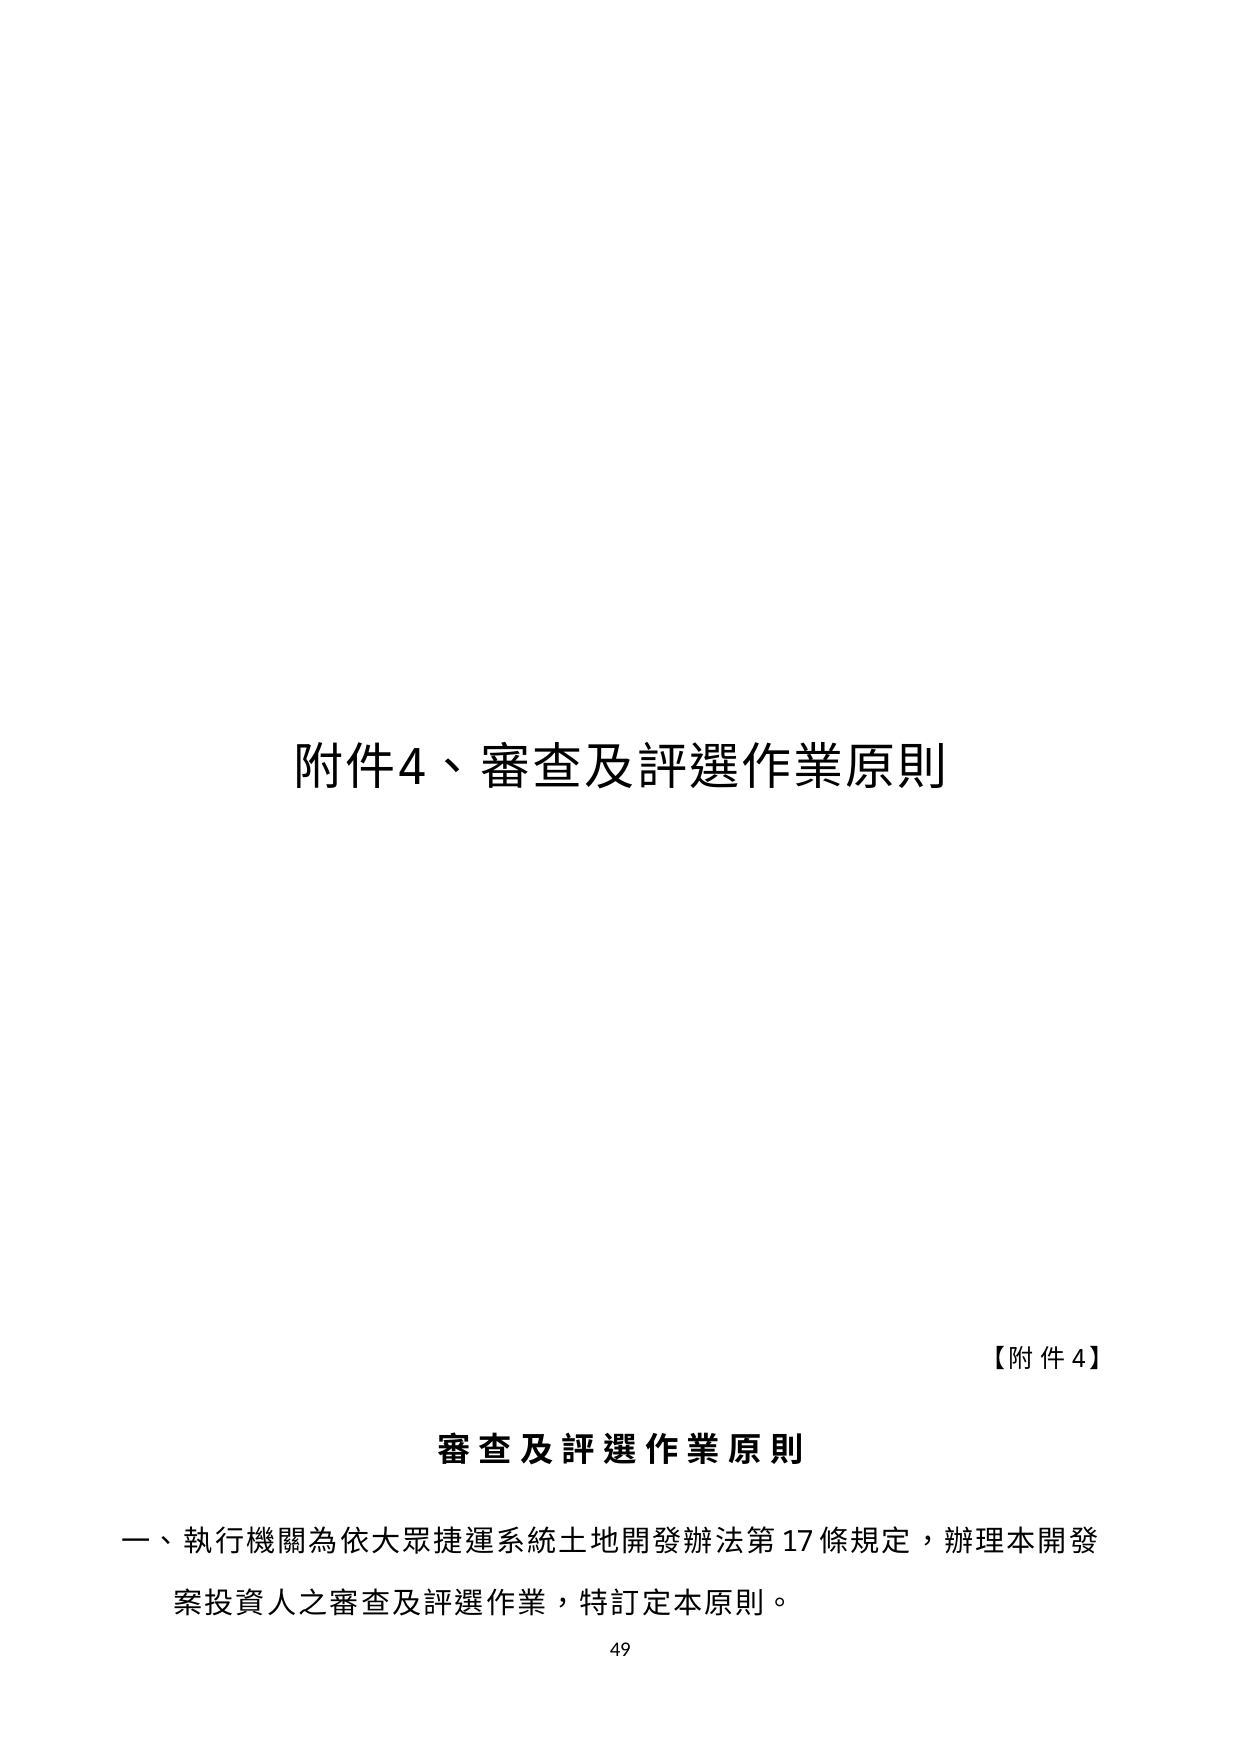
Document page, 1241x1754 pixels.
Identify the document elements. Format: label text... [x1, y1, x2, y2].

text 【附件4】 [145, 1314, 1120, 1377]
text 一、執行機關為依大眾捷運系統土地開發辦法第17條規定，辦理本開發案投資人之審查及評選作業，特訂定本原則。 [120, 1497, 1120, 1622]
text 附件4、審查及評選作業原則 [120, 689, 1120, 814]
text 審查及評選作業原則 [120, 1406, 1120, 1468]
